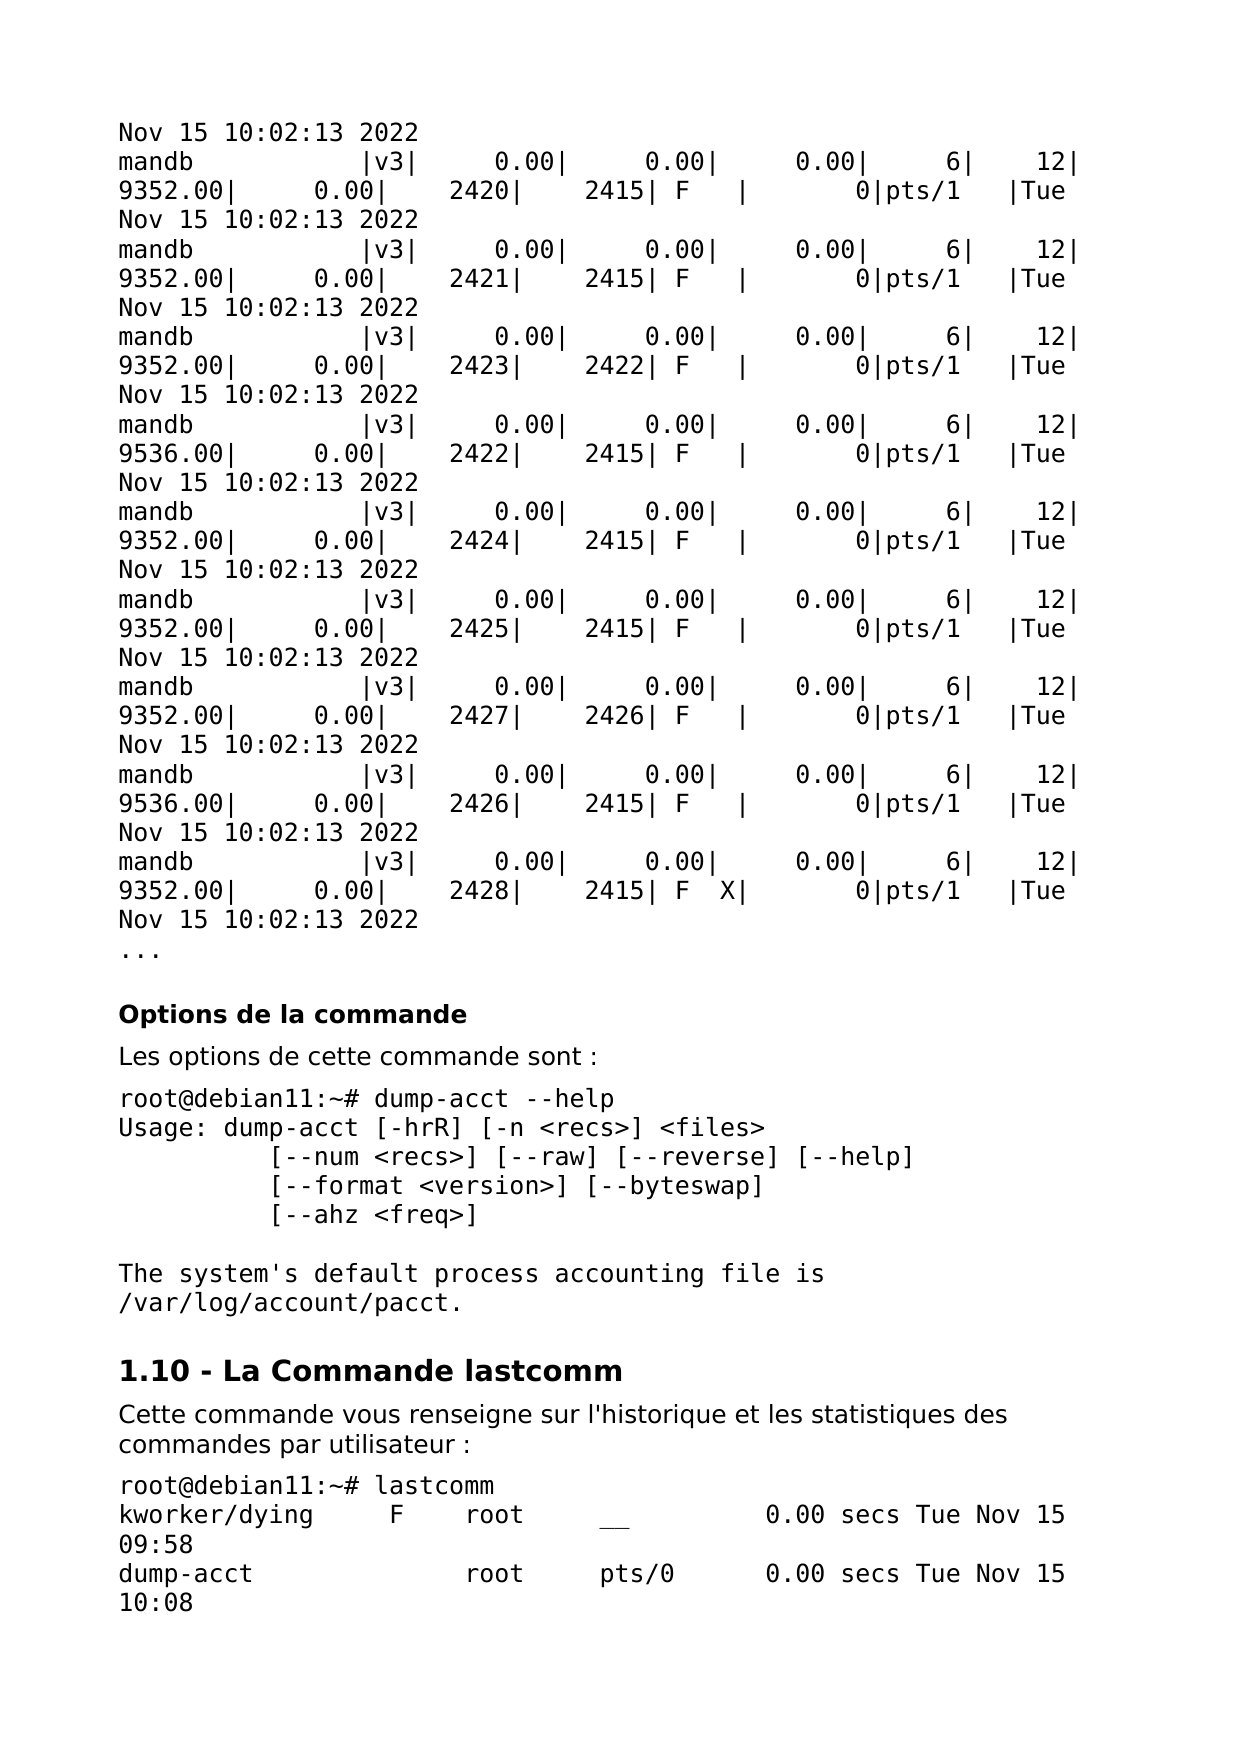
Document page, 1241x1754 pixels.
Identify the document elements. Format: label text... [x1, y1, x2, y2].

text Les options de cette commande sont : [118, 1042, 1122, 1072]
text Cette commande vous renseigne sur l'historique et les statistiques des commandes par utilisateur : [118, 1401, 1122, 1459]
text Nov 15 10:02:13 2022 mandb |v3| 0.00| 0.00| 0.00| 6| 12| 9352.00| 0.00| 2420| 2415| F | 0|pts/1 |Tue Nov 15 10:02:13 2022 mandb |v3| 0.00| 0.00| 0.00| 6| 12| 9352.00| 0.00| 2421| 2415| F | 0|pts/1 |Tue Nov 15 10:02:13 2022 mandb |v3| 0.00| 0.00| 0.00| 6| 12| 9352.00| 0.00| 2423| 2422| F | 0|pts/1 |Tue Nov 15 10:02:13 2022 mandb |v3| 0.00| 0.00| 0.00| 6| 12| 9536.00| 0.00| 2422| 2415| F | 0|pts/1 |Tue Nov 15 10:02:13 2022 mandb |v3| 0.00| 0.00| 0.00| 6| 12| 9352.00| 0.00| 2424| 2415| F | 0|pts/1 |Tue Nov 15 10:02:13 2022 mandb |v3| 0.00| 0.00| 0.00| 6| 12| 9352.00| 0.00| 2425| 2415| F | 0|pts/1 |Tue Nov 15 10:02:13 2022 mandb |v3| 0.00| 0.00| 0.00| 6| 12| 9352.00| 0.00| 2427| 2426| F | 0|pts/1 |Tue Nov 15 10:02:13 2022 mandb |v3| 0.00| 0.00| 0.00| 6| 12| 9536.00| 0.00| 2426| 2415| F | 0|pts/1 |Tue Nov 15 10:02:13 2022 mandb |v3| 0.00| 0.00| 0.00| 6| 12| 9352.00| 0.00| 2428| 2415| F X| 0|pts/1 |Tue Nov 15 10:02:13 2022 ... [118, 118, 1122, 964]
text root@debian11:~# lastcomm kworker/dying F root __ 0.00 secs Tue Nov 15 09:58 dump-acct root pts/0 0.00 secs Tue Nov 15 10:08 [118, 1471, 1122, 1617]
text root@debian11:~# dump-acct --help Usage: dump-acct [-hrR] [-n <recs>] <files> [--num <recs>] [--raw] [--reverse] [--help] [--format <version>] [--byteswap] [--ahz <freq>] The system's default process accounting file is /var/log/account/pacct. [118, 1084, 1122, 1317]
subtitle 1.10 - La Commande lastcomm [118, 1354, 1122, 1388]
subtitle Options de la commande [118, 1001, 1122, 1030]
